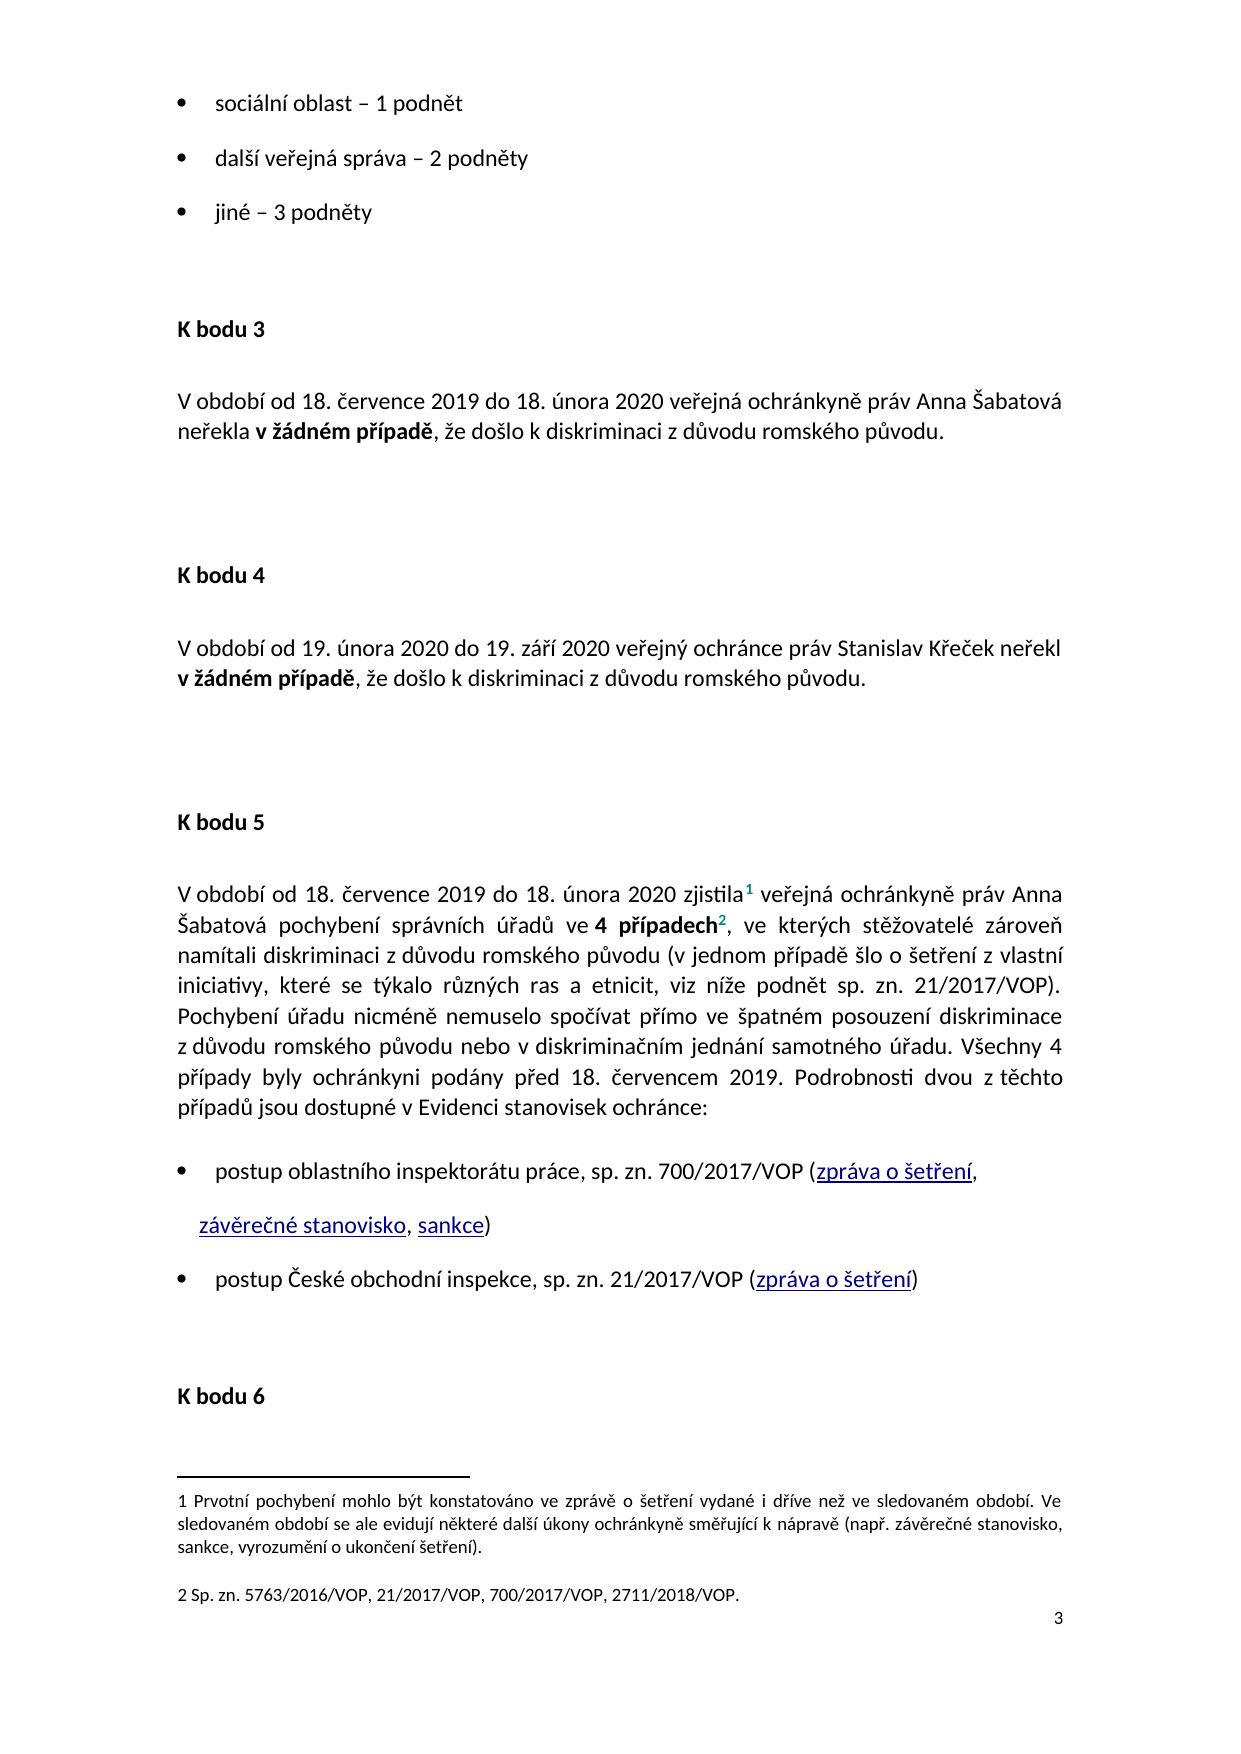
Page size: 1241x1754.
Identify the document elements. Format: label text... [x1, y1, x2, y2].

list další veřejná správa – 2 podněty [177, 143, 1063, 172]
text Sp. zn. 5763/2016/VOP, 21/2017/VOP, 700/2017/VOP, 2711/2018/VOP. [177, 1583, 1063, 1606]
list sociální oblast – 1 podnět [177, 88, 1063, 118]
list jiné – 3 podněty [177, 197, 1063, 226]
list postup České obchodní inspekce, sp. zn. 21/2017/VOP (zpráva o šetření) [177, 1264, 1063, 1294]
text Prvotní pochybení mohlo být konstatováno ve zprávě o šetření vydané i dříve než ve sledovaném období. Ve sledovaném období se ale evidují některé další úkony ochránkyně směřující k nápravě (např. závěrečné stanovisko, sankce, vyrozumění o ukončení šetření). [177, 1489, 1063, 1558]
list postup oblastního inspektorátu práce, sp. zn. 700/2017/VOP (zpráva o šetření, [177, 1156, 1063, 1185]
text V období od 18. července 2019 do 18. února 2020 veřejná ochránkyně práv Anna Šabatová neřekla v žádném případě, že došlo k diskriminaci z důvodu romského původu. [177, 386, 1063, 446]
text V období od 18. července 2019 do 18. února 2020 zjistila veřejná ochránkyně práv Anna Šabatová pochybení správních úřadů ve 4 případech, ve kterých stěžovatelé zároveň namítali diskriminaci z důvodu romského původu (v jednom případě šlo o šetření z vlastní iniciativy, které se týkalo různých ras a etnicit, viz níže podnět sp. zn. 21/2017/VOP). Pochybení úřadu nicméně nemuselo spočívat přímo ve špatném posouzení diskriminace z důvodu romského původu nebo v diskriminačním jednání samotného úřadu. Všechny 4 případy byly ochránkyni podány před 18. červencem 2019. Podrobnosti dvou z těchto případů jsou dostupné v Evidenci stanovisek ochránce: [177, 879, 1063, 1122]
text V období od 19. února 2020 do 19. září 2020 veřejný ochránce práv Stanislav Křeček neřekl v žádném případě, že došlo k diskriminaci z důvodu romského původu. [177, 633, 1063, 692]
text K bodu 4 [177, 561, 1063, 590]
text závěrečné stanovisko, sankce) [177, 1210, 1063, 1239]
text K bodu 6 [177, 1381, 1063, 1411]
text K bodu 5 [177, 807, 1063, 837]
text K bodu 3 [177, 314, 1063, 343]
